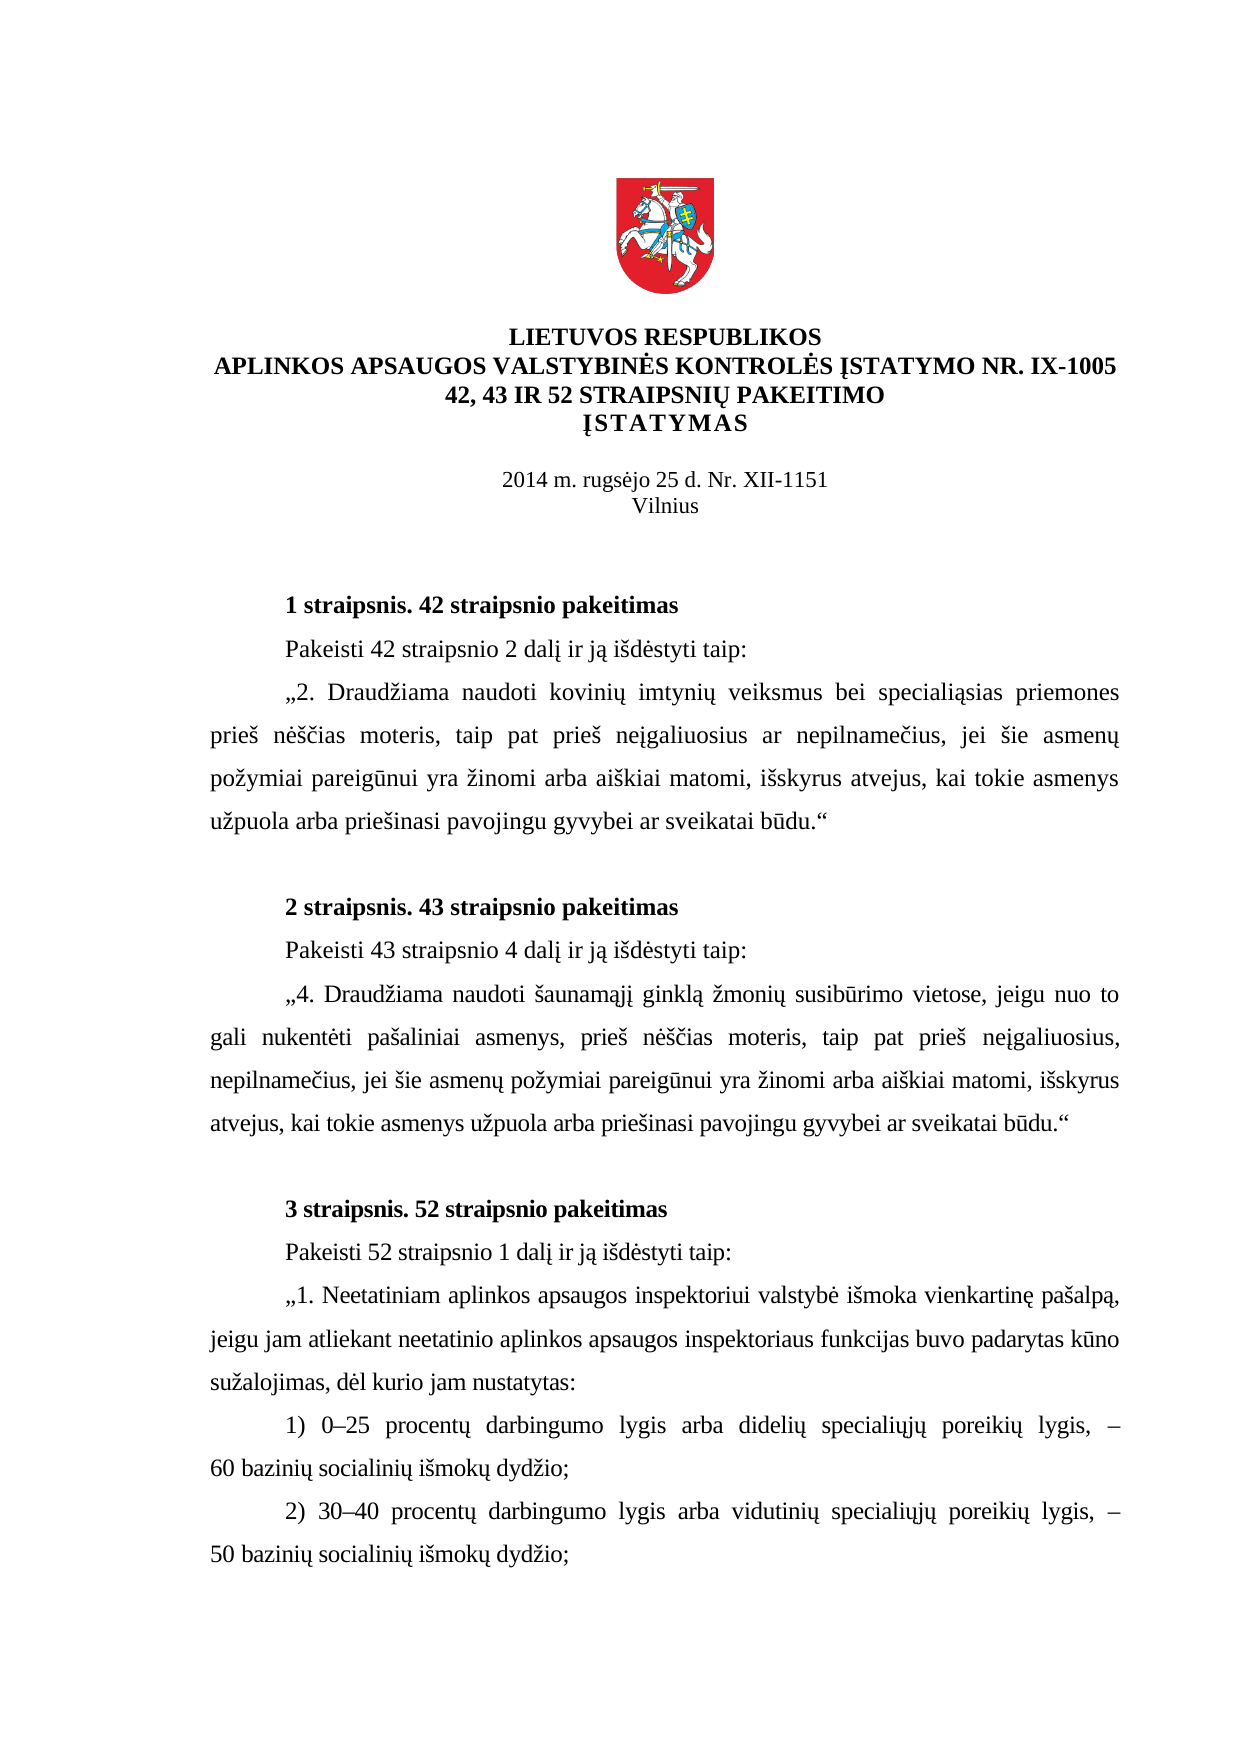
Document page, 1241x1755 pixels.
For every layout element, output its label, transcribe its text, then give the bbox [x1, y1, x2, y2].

text 2) 30–40 procentų darbingumo lygis arba vidutinių specialiųjų poreikių lygis, – 50 bazinių socialinių išmokų dydžio; [210, 1496, 1120, 1568]
text 2 straipsnis. 43 straipsnio pakeitimas [210, 892, 1120, 921]
text APLINKOS APSAUGOS VALSTYBINĖS KONTROLĖS ĮSTATYMO NR. IX-1005 42, 43 IR 52 STRAIPSNIŲ PAKEITIMO [210, 351, 1120, 408]
text LIETUVOS RESPUBLIKOS [210, 322, 1120, 351]
text „1. Neetatiniam aplinkos apsaugos inspektoriui valstybė išmoka vienkartinę pašalpą, jeigu jam atliekant neetatinio aplinkos apsaugos inspektoriaus funkcijas buvo padarytas kūno sužalojimas, dėl kurio jam nustatytas: [210, 1281, 1120, 1396]
text „4. Draudžiama naudoti šaunamąjį ginklą žmonių susibūrimo vietose, jeigu nuo to gali nukentėti pašaliniai asmenys, prieš nėščias moteris, taip pat prieš neįgaliuosius, nepilnamečius, jei šie asmenų požymiai pareigūnui yra žinomi arba aiškiai matomi, išskyrus atvejus, kai tokie asmenys užpuola arba priešinasi pavojingu gyvybei ar sveikatai būdu.“ [210, 979, 1120, 1137]
text 1 straipsnis. 42 straipsnio pakeitimas [210, 591, 1120, 619]
text Pakeisti 42 straipsnio 2 dalį ir ją išdėstyti taip: [210, 634, 1120, 662]
text „2. Draudžiama naudoti kovinių imtynių veiksmus bei specialiąsias priemones prieš nėščias moteris, taip pat prieš neįgaliuosius ar nepilnamečius, jei šie asmenų požymiai pareigūnui yra žinomi arba aiškiai matomi, išskyrus atvejus, kai tokie asmenys užpuola arba priešinasi pavojingu gyvybei ar sveikatai būdu.“ [210, 677, 1120, 835]
text 2014 m. rugsėjo 25 d. Nr. XII-1151 Vilnius [210, 466, 1120, 519]
text 1) 0–25 procentų darbingumo lygis arba didelių specialiųjų poreikių lygis, – 60 bazinių socialinių išmokų dydžio; [210, 1410, 1120, 1482]
text ĮSTATYMAS [210, 408, 1120, 437]
text Pakeisti 43 straipsnio 4 dalį ir ją išdėstyti taip: [210, 936, 1120, 964]
text 3 straipsnis. 52 straipsnio pakeitimas [210, 1194, 1120, 1223]
text Pakeisti 52 straipsnio 1 dalį ir ją išdėstyti taip: [210, 1237, 1120, 1266]
